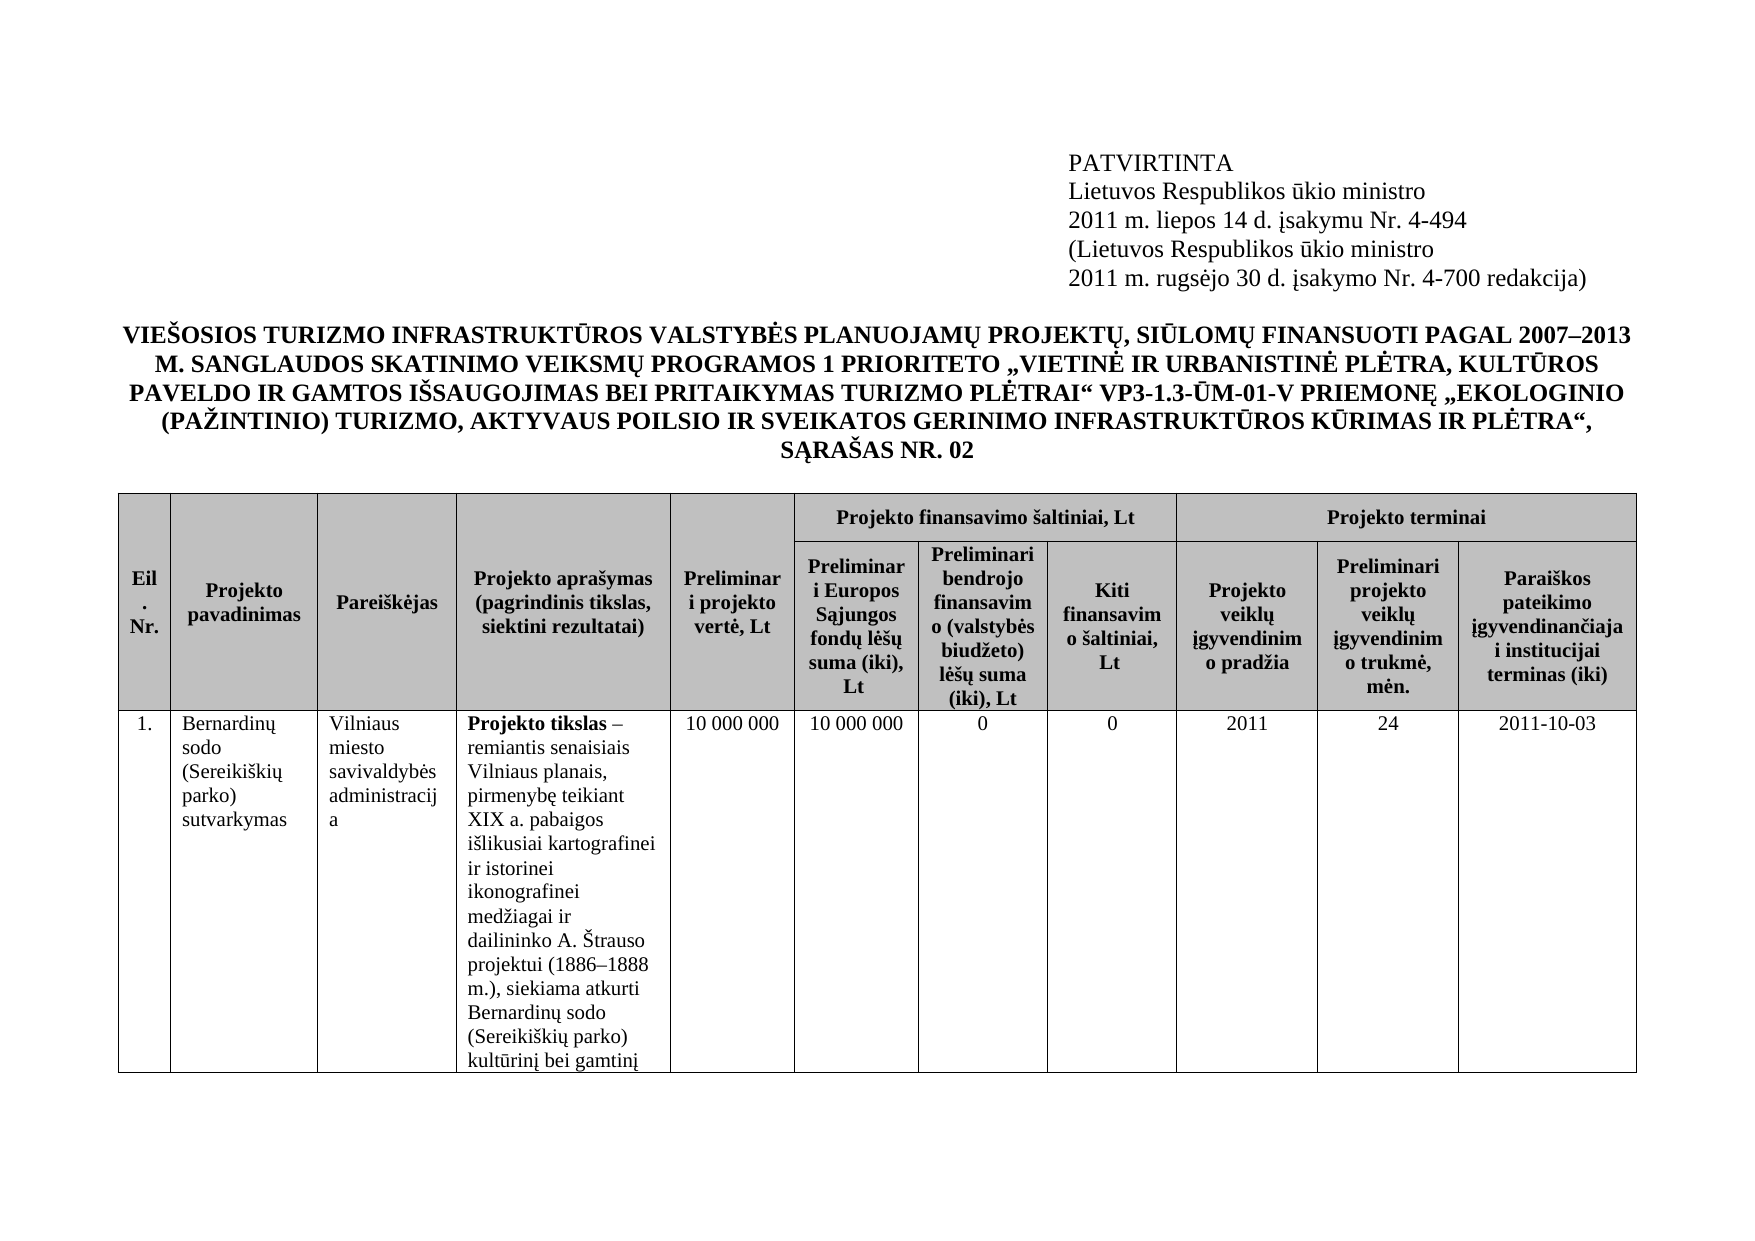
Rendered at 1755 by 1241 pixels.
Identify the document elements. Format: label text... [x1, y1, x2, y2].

text PATVIRTINTA [1068, 148, 1636, 176]
table_cell Kiti finansavimo šaltiniai, Lt [1048, 542, 1176, 710]
table_header Projekto aprašymas (pagrindinis tikslas, siektini rezultatai) [457, 494, 670, 710]
table_cell 2011 [1177, 711, 1317, 1072]
table_cell Preliminari Europos Sąjungos fondų lėšų suma (iki), Lt [795, 542, 918, 710]
table_cell Paraiškos pateikimo įgyvendinančiajai institucijai terminas (iki) [1459, 542, 1636, 710]
table_cell Preliminari bendrojo finansavimo (valstybės biudžeto) lėšų suma (iki), Lt [919, 542, 1047, 710]
table_cell Vilniaus miesto savivaldybės administracija [318, 711, 456, 1072]
table_cell 10 000 000 [671, 711, 794, 1072]
table_cell 2011-10-03 [1459, 711, 1636, 1072]
table_header Projekto terminai [1177, 494, 1636, 541]
table_header Preliminari projekto vertė, Lt [671, 494, 794, 710]
table_header Eil. Nr. [119, 494, 170, 710]
table_cell Bernardinų sodo (Sereikiškių parko) sutvarkymas [171, 711, 317, 1072]
table_cell 0 [919, 711, 1047, 1072]
table_cell 0 [1048, 711, 1176, 1072]
text Lietuvos Respublikos ūkio ministro [1068, 176, 1636, 205]
table_cell 24 [1318, 711, 1458, 1072]
text VIEŠOSIOS TURIZMO INFRASTRUKTŪROS VALSTYBĖS PLANUOJAMŲ PROJEKTŲ, SIŪLOMŲ FINANSUOTI PAGAL 2007–2013 M. SANGLAUDOS SKATINIMO VEIKSMŲ PROGRAMOS 1 PRIORITETO „VIETINĖ IR URBANISTINĖ PLĖTRA, KULTŪROS PAVELDO IR GAMTOS IŠSAUGOJIMAS BEI PRITAIKYMAS TURIZMO PLĖTRAI“ VP3-1.3-ŪM-01-V PRIEMONĘ „EKOLOGINIO (PAŽINTINIO) TURIZMO, AKTYVAUS POILSIO IR SVEIKATOS GERINIMO INFRASTRUKTŪROS KŪRIMAS IR PLĖTRA“, SĄRAŠAS NR. 02 [118, 320, 1636, 464]
table_header Projekto pavadinimas [171, 494, 317, 710]
text (Lietuvos Respublikos ūkio ministro [1068, 234, 1636, 263]
table_cell 10 000 000 [795, 711, 918, 1072]
text 2011 m. liepos 14 d. įsakymu Nr. 4-494 [1068, 205, 1636, 234]
table_header Projekto finansavimo šaltiniai, Lt [795, 494, 1176, 541]
table_cell 1. [119, 711, 170, 1072]
table_cell Projekto veiklų įgyvendinimo pradžia [1177, 542, 1317, 710]
text 2011 m. rugsėjo 30 d. įsakymo Nr. 4-700 redakcija) [1068, 263, 1636, 291]
table_cell Projekto tikslas – remiantis senaisiais Vilniaus planais, pirmenybę teikiant XIX a. pabaigos išlikusiai kartografinei ir istorinei ikonografinei medžiagai ir dailininko A. Štrauso projektui (1886–1888 m.), siekiama atkurti Bernardinų sodo (Sereikiškių parko) kultūrinį bei gamtinį [457, 711, 670, 1072]
table_cell Preliminari projekto veiklų įgyvendinimo trukmė, mėn. [1318, 542, 1458, 710]
table_header Pareiškėjas [318, 494, 456, 710]
